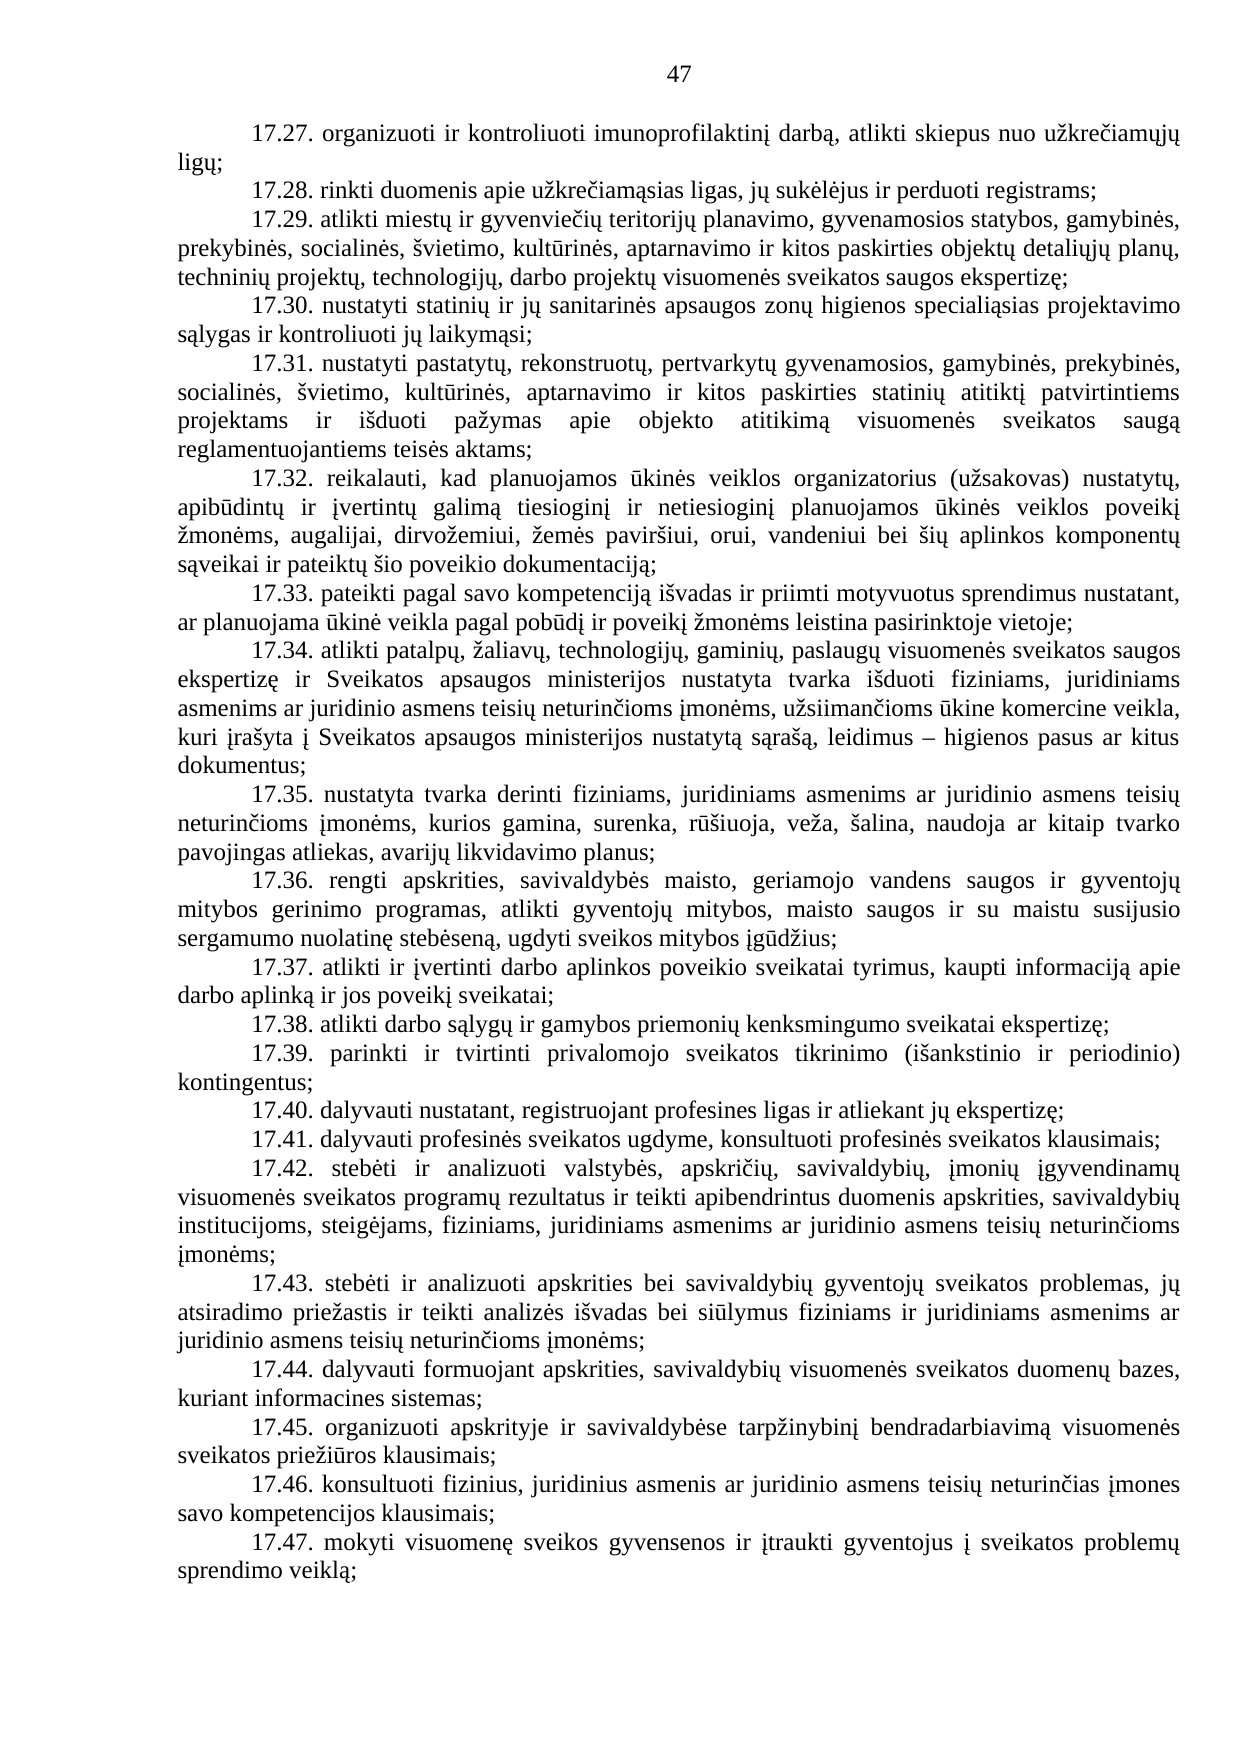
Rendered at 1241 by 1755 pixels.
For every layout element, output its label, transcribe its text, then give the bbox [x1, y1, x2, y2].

text 17.38. atlikti darbo sąlygų ir gamybos priemonių kenksmingumo sveikatai ekspertizę; [177, 1009, 1181, 1038]
text 17.34. atlikti patalpų, žaliavų, technologijų, gaminių, paslaugų visuomenės sveikatos saugos ekspertizę ir Sveikatos apsaugos ministerijos nustatyta tvarka išduoti fiziniams, juridiniams asmenims ar juridinio asmens teisių neturinčioms įmonėms, užsiimančioms ūkine komercine veikla, kuri įrašyta į Sveikatos apsaugos ministerijos nustatytą sąrašą, leidimus – higienos pasus ar kitus dokumentus; [177, 636, 1181, 779]
text 17.36. rengti apskrities, savivaldybės maisto, geriamojo vandens saugos ir gyventojų mitybos gerinimo programas, atlikti gyventojų mitybos, maisto saugos ir su maistu susijusio sergamumo nuolatinę stebėseną, ugdyti sveikos mitybos įgūdžius; [177, 866, 1181, 952]
text 17.39. parinkti ir tvirtinti privalomojo sveikatos tikrinimo (išankstinio ir periodinio) kontingentus; [177, 1038, 1181, 1096]
text 17.32. reikalauti, kad planuojamos ūkinės veiklos organizatorius (užsakovas) nustatytų, apibūdintų ir įvertintų galimą tiesioginį ir netiesioginį planuojamos ūkinės veiklos poveikį žmonėms, augalijai, dirvožemiui, žemės paviršiui, orui, vandeniui bei šių aplinkos komponentų sąveikai ir pateiktų šio poveikio dokumentaciją; [177, 463, 1181, 578]
text 17.45. organizuoti apskrityje ir savivaldybėse tarpžinybinį bendradarbiavimą visuomenės sveikatos priežiūros klausimais; [177, 1412, 1181, 1469]
text 17.42. stebėti ir analizuoti valstybės, apskričių, savivaldybių, įmonių įgyvendinamų visuomenės sveikatos programų rezultatus ir teikti apibendrintus duomenis apskrities, savivaldybių institucijoms, steigėjams, fiziniams, juridiniams asmenims ar juridinio asmens teisių neturinčioms įmonėms; [177, 1153, 1181, 1268]
text 17.33. pateikti pagal savo kompetenciją išvadas ir priimti motyvuotus sprendimus nustatant, ar planuojama ūkinė veikla pagal pobūdį ir poveikį žmonėms leistina pasirinktoje vietoje; [177, 578, 1181, 636]
text 17.27. organizuoti ir kontroliuoti imunoprofilaktinį darbą, atlikti skiepus nuo užkrečiamųjų ligų; [177, 118, 1181, 176]
text 17.46. konsultuoti fizinius, juridinius asmenis ar juridinio asmens teisių neturinčias įmones savo kompetencijos klausimais; [177, 1469, 1181, 1527]
text 17.41. dalyvauti profesinės sveikatos ugdyme, konsultuoti profesinės sveikatos klausimais; [177, 1124, 1181, 1153]
text 17.30. nustatyti statinių ir jų sanitarinės apsaugos zonų higienos specialiąsias projektavimo sąlygas ir kontroliuoti jų laikymąsi; [177, 291, 1181, 348]
text 17.28. rinkti duomenis apie užkrečiamąsias ligas, jų sukėlėjus ir perduoti registrams; [177, 176, 1181, 204]
text 17.43. stebėti ir analizuoti apskrities bei savivaldybių gyventojų sveikatos problemas, jų atsiradimo priežastis ir teikti analizės išvadas bei siūlymus fiziniams ir juridiniams asmenims ar juridinio asmens teisių neturinčioms įmonėms; [177, 1268, 1181, 1354]
text 17.31. nustatyti pastatytų, rekonstruotų, pertvarkytų gyvenamosios, gamybinės, prekybinės, socialinės, švietimo, kultūrinės, aptarnavimo ir kitos paskirties statinių atitiktį patvirtintiems projektams ir išduoti pažymas apie objekto atitikimą visuomenės sveikatos saugą reglamentuojantiems teisės aktams; [177, 348, 1181, 463]
text 17.47. mokyti visuomenę sveikos gyvensenos ir įtraukti gyventojus į sveikatos problemų sprendimo veiklą; [177, 1527, 1181, 1584]
text 17.35. nustatyta tvarka derinti fiziniams, juridiniams asmenims ar juridinio asmens teisių neturinčioms įmonėms, kurios gamina, surenka, rūšiuoja, veža, šalina, naudoja ar kitaip tvarko pavojingas atliekas, avarijų likvidavimo planus; [177, 779, 1181, 866]
text 17.44. dalyvauti formuojant apskrities, savivaldybių visuomenės sveikatos duomenų bazes, kuriant informacines sistemas; [177, 1354, 1181, 1412]
text 17.37. atlikti ir įvertinti darbo aplinkos poveikio sveikatai tyrimus, kaupti informaciją apie darbo aplinką ir jos poveikį sveikatai; [177, 952, 1181, 1009]
text 17.29. atlikti miestų ir gyvenviečių teritorijų planavimo, gyvenamosios statybos, gamybinės, prekybinės, socialinės, švietimo, kultūrinės, aptarnavimo ir kitos paskirties objektų detaliųjų planų, techninių projektų, technologijų, darbo projektų visuomenės sveikatos saugos ekspertizę; [177, 204, 1181, 291]
text 17.40. dalyvauti nustatant, registruojant profesines ligas ir atliekant jų ekspertizę; [177, 1096, 1181, 1124]
